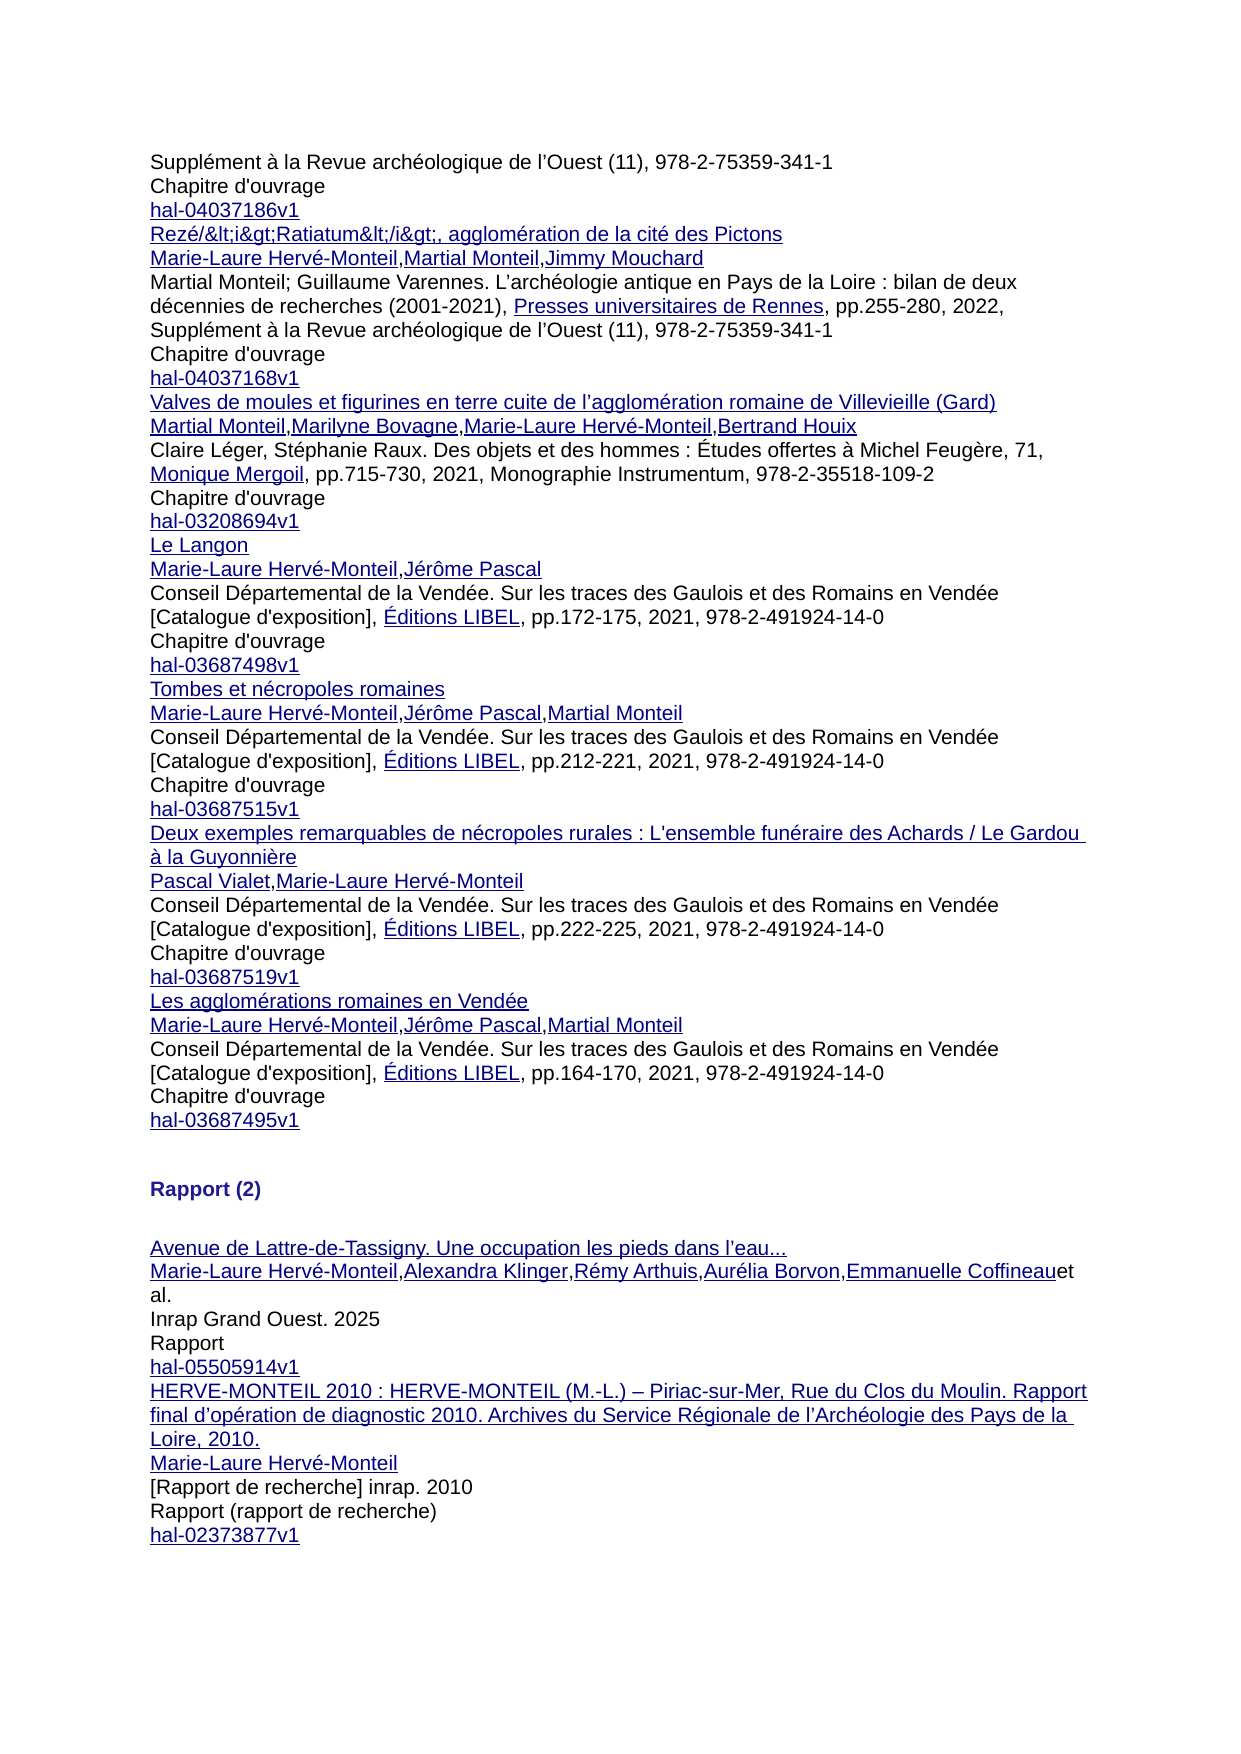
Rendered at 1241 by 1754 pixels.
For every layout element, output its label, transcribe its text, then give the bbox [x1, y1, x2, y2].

table_cell Rezé/&lt;i&gt;Ratiatum&lt;/i&gt;, agglomération de la cité des Pictons Marie-Laure Hervé-Monteil,Martial Monteil,Jimmy Mouchard Martial Monteil; Guillaume Varennes. L’archéologie antique en Pays de la Loire : bilan de deux décennies de recherches (2001-2021), Presses universitaires de Rennes, pp.255-280, 2022, Supplément à la Revue archéologique de l’Ouest (11), 978-2-75359-341-1 Chapitre d'ouvrage hal-04037168v1 [150, 222, 1090, 389]
table_cell Le Langon Marie-Laure Hervé-Monteil,Jérôme Pascal Conseil Départemental de la Vendée. Sur les traces des Gaulois et des Romains en Vendée [Catalogue d'exposition], Éditions LIBEL, pp.172-175, 2021, 978-2-491924-14-0 Chapitre d'ouvrage hal-03687498v1 [150, 533, 1090, 677]
table_cell Les agglomérations romaines en Vendée Marie-Laure Hervé-Monteil,Jérôme Pascal,Martial Monteil Conseil Départemental de la Vendée. Sur les traces des Gaulois et des Romains en Vendée [Catalogue d'exposition], Éditions LIBEL, pp.164-170, 2021, 978-2-491924-14-0 Chapitre d'ouvrage hal-03687495v1 [150, 989, 1090, 1132]
subtitle Rapport (2) [150, 1177, 1090, 1201]
table_cell Deux exemples remarquables de nécropoles rurales : L'ensemble funéraire des Achards / Le Gardou à la Guyonnière Pascal Vialet,Marie-Laure Hervé-Monteil Conseil Départemental de la Vendée. Sur les traces des Gaulois et des Romains en Vendée [Catalogue d'exposition], Éditions LIBEL, pp.222-225, 2021, 978-2-491924-14-0 Chapitre d'ouvrage hal-03687519v1 [150, 821, 1090, 988]
table_cell Valves de moules et figurines en terre cuite de l’agglomération romaine de Villevieille (Gard) Martial Monteil,Marilyne Bovagne,Marie-Laure Hervé-Monteil,Bertrand Houix Claire Léger, Stéphanie Raux. Des objets et des hommes : Études offertes à Michel Feugère, 71, Monique Mergoil, pp.715-730, 2021, Monographie Instrumentum, 978-2-35518-109-2 Chapitre d'ouvrage hal-03208694v1 [150, 390, 1090, 533]
table_cell Tombes et ensembles funéraires d’époque romaine en Pays de la Loire Marie-Laure Hervé-Monteil,Martial Monteil,Élodie Cabot,Gwendal Gueguen Martial Monteil; Guillaume Varennes. L’archéologie antique en Pays de la Loire : bilan de deux décennies de recherches (2001-2021), Presses universitaires de Rennes, pp.399-426, 2022, Supplément à la Revue archéologique de l’Ouest (11), 978-2-75359-341-1 Chapitre d'ouvrage hal-04037186v1 [150, 150, 1090, 222]
table_cell HERVE-MONTEIL 2010 : HERVE-MONTEIL (M.-L.) – Piriac-sur-Mer, Rue du Clos du Moulin. Rapport final d’opération de diagnostic 2010. Archives du Service Régionale de l’Archéologie des Pays de la Loire, 2010. Marie-Laure Hervé-Monteil [Rapport de recherche] inrap. 2010 Rapport (rapport de recherche) hal-02373877v1 [150, 1379, 1090, 1547]
table_header Avenue de Lattre-de-Tassigny. Une occupation les pieds dans l’eau... Marie-Laure Hervé-Monteil,Alexandra Klinger,Rémy Arthuis,Aurélia Borvon,Emmanuelle Coffineauet al. Inrap Grand Ouest. 2025 Rapport hal-05505914v1 [150, 1235, 1090, 1379]
table_cell Tombes et nécropoles romaines Marie-Laure Hervé-Monteil,Jérôme Pascal,Martial Monteil Conseil Départemental de la Vendée. Sur les traces des Gaulois et des Romains en Vendée [Catalogue d'exposition], Éditions LIBEL, pp.212-221, 2021, 978-2-491924-14-0 Chapitre d'ouvrage hal-03687515v1 [150, 677, 1090, 821]
